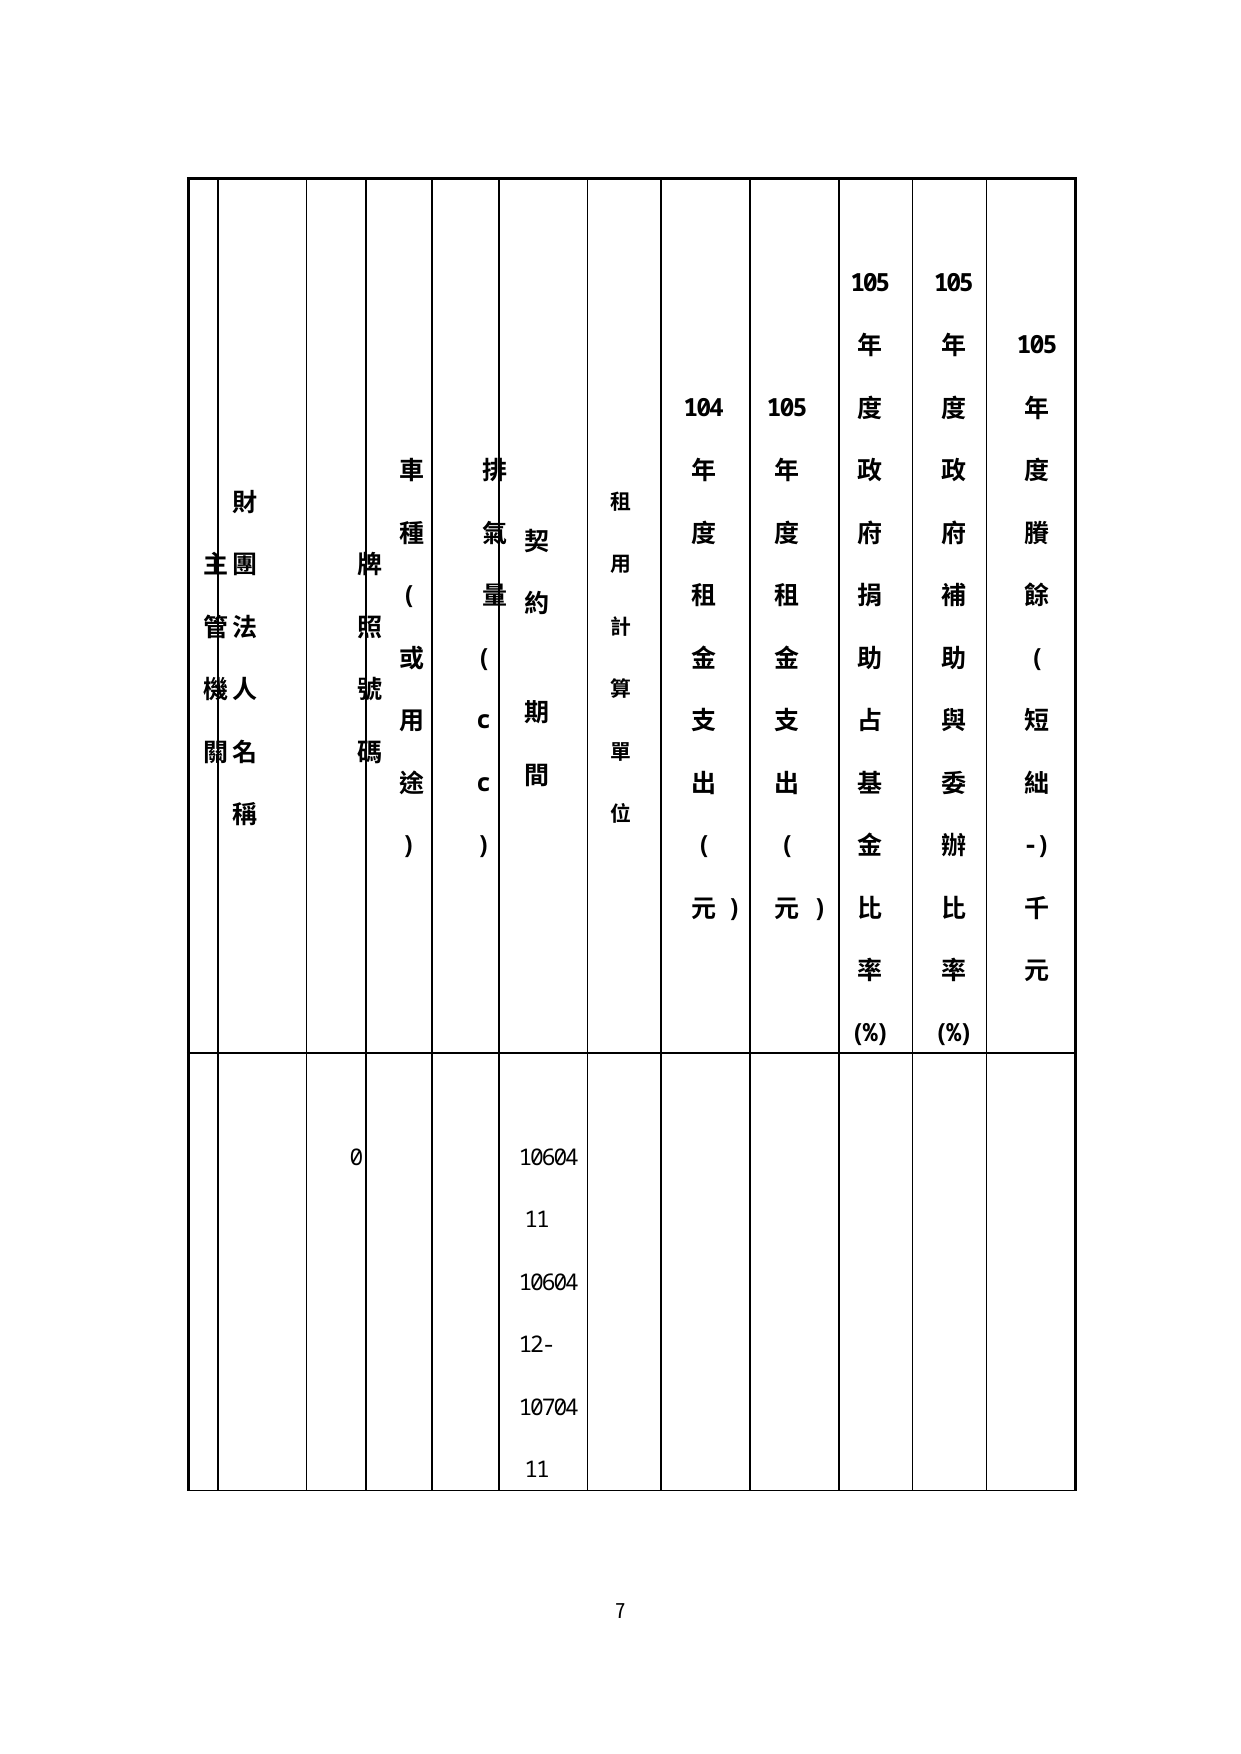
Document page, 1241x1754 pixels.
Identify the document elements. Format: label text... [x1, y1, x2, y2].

table_cell 文化部 [190, 1054, 217, 1490]
table_header 主管機關 [190, 180, 217, 1052]
table_cell [588, 1054, 660, 1490]
table_header 排氣量(cc) [433, 180, 498, 1052]
table_header 契約 期間 [500, 180, 587, 1052]
table_cell [662, 1054, 749, 1490]
table_cell 中央通訊社 [219, 1054, 306, 1490]
table_cell [987, 1054, 1074, 1490]
table_cell [751, 1054, 838, 1490]
table_cell 1060411 1060412-1070411 [500, 1054, 587, 1490]
table_header 104年度租金支出(元) [662, 180, 749, 1052]
table_cell [840, 1054, 912, 1490]
table_cell [913, 1054, 986, 1490]
table_header 租用計算單位 [588, 180, 660, 1052]
table_cell [433, 1054, 498, 1490]
table_header 財團法人名稱 [219, 180, 306, 1052]
table_header 牌照號碼 [307, 180, 365, 1052]
table_header 105年度政府補助與委辦比率(%) [913, 180, 986, 1052]
table_cell [367, 1054, 431, 1490]
table_cell 0 [307, 1054, 365, 1490]
table_header 105年度政府捐助占基金比率(%) [840, 180, 912, 1052]
table_header 105年度賸餘(短絀-)千元 [987, 180, 1074, 1052]
table_header 車種(或用途) [367, 180, 431, 1052]
table_header 105年度租金支出(元) [751, 180, 838, 1052]
